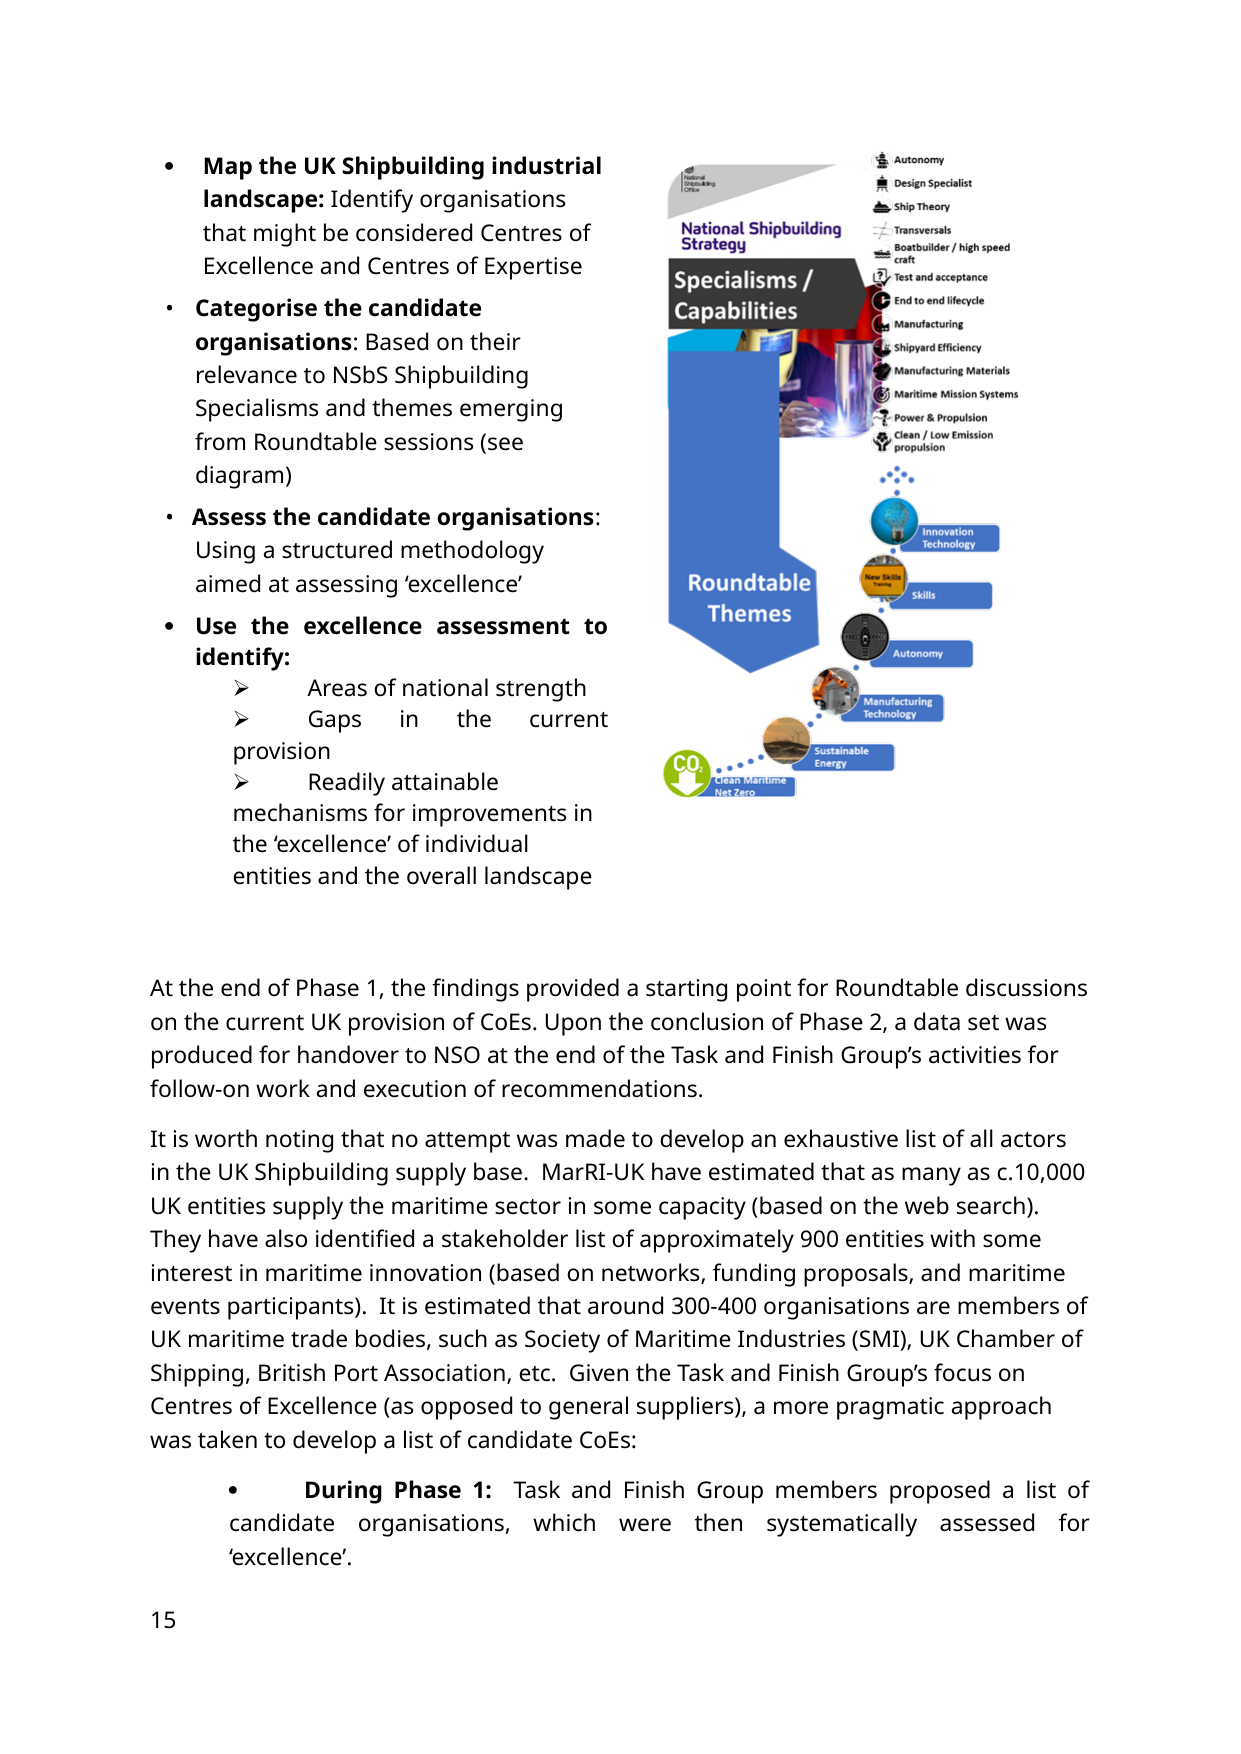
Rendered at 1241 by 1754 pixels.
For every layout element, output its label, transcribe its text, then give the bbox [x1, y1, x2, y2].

table_header [620, 150, 1089, 922]
table_header [884, 152, 890, 164]
list During Phase 1: Task and Finish Group members proposed a list of candidate organisations, which were then systematically assessed for ‘excellence’. [229, 1474, 1090, 1572]
table_header Map the UK Shipbuilding industrial landscape: Identify organisations that might be considered Centres of Excellence and Centres of Expertise • Categorise the candidate organisations: Based on their relevance to NSbS Shipbuilding Specialisms and themes emerging from Roundtable sessions (see diagram) • Assess the candidate organisations: Using a structured methodology aimed at assessing ‘excellence’ Use the excellence assessment to identify: Areas of national strength Gaps in the current provision Readily attainable mechanisms for improvements in the ‘excellence’ of individual entities and the overall landscape [150, 150, 619, 922]
text It is worth noting that no attempt was made to develop an exhaustive list of all actors in the UK Shipbuilding supply base. MarRI-UK have estimated that as many as c.10,000 UK entities supply the maritime sector in some capacity (based on the web search). They have also identified a stakeholder list of approximately 900 entities with some interest in maritime innovation (based on networks, funding proposals, and maritime events participants). It is estimated that around 300-400 organisations are members of UK maritime trade bodies, such as Society of Maritime Industries (SMI), UK Chamber of Shipping, British Port Association, etc. Given the Task and Finish Group’s focus on Centres of Excellence (as opposed to general suppliers), a more pragmatic approach was taken to develop a list of candidate CoEs: [150, 1123, 1090, 1455]
text At the end of Phase 1, the findings provided a starting point for Roundtable discussions on the current UK provision of CoEs. Upon the conclusion of Phase 2, a data set was produced for handover to NSO at the end of the Task and Finish Group’s activities for follow-on work and execution of recommendations. [150, 972, 1090, 1104]
